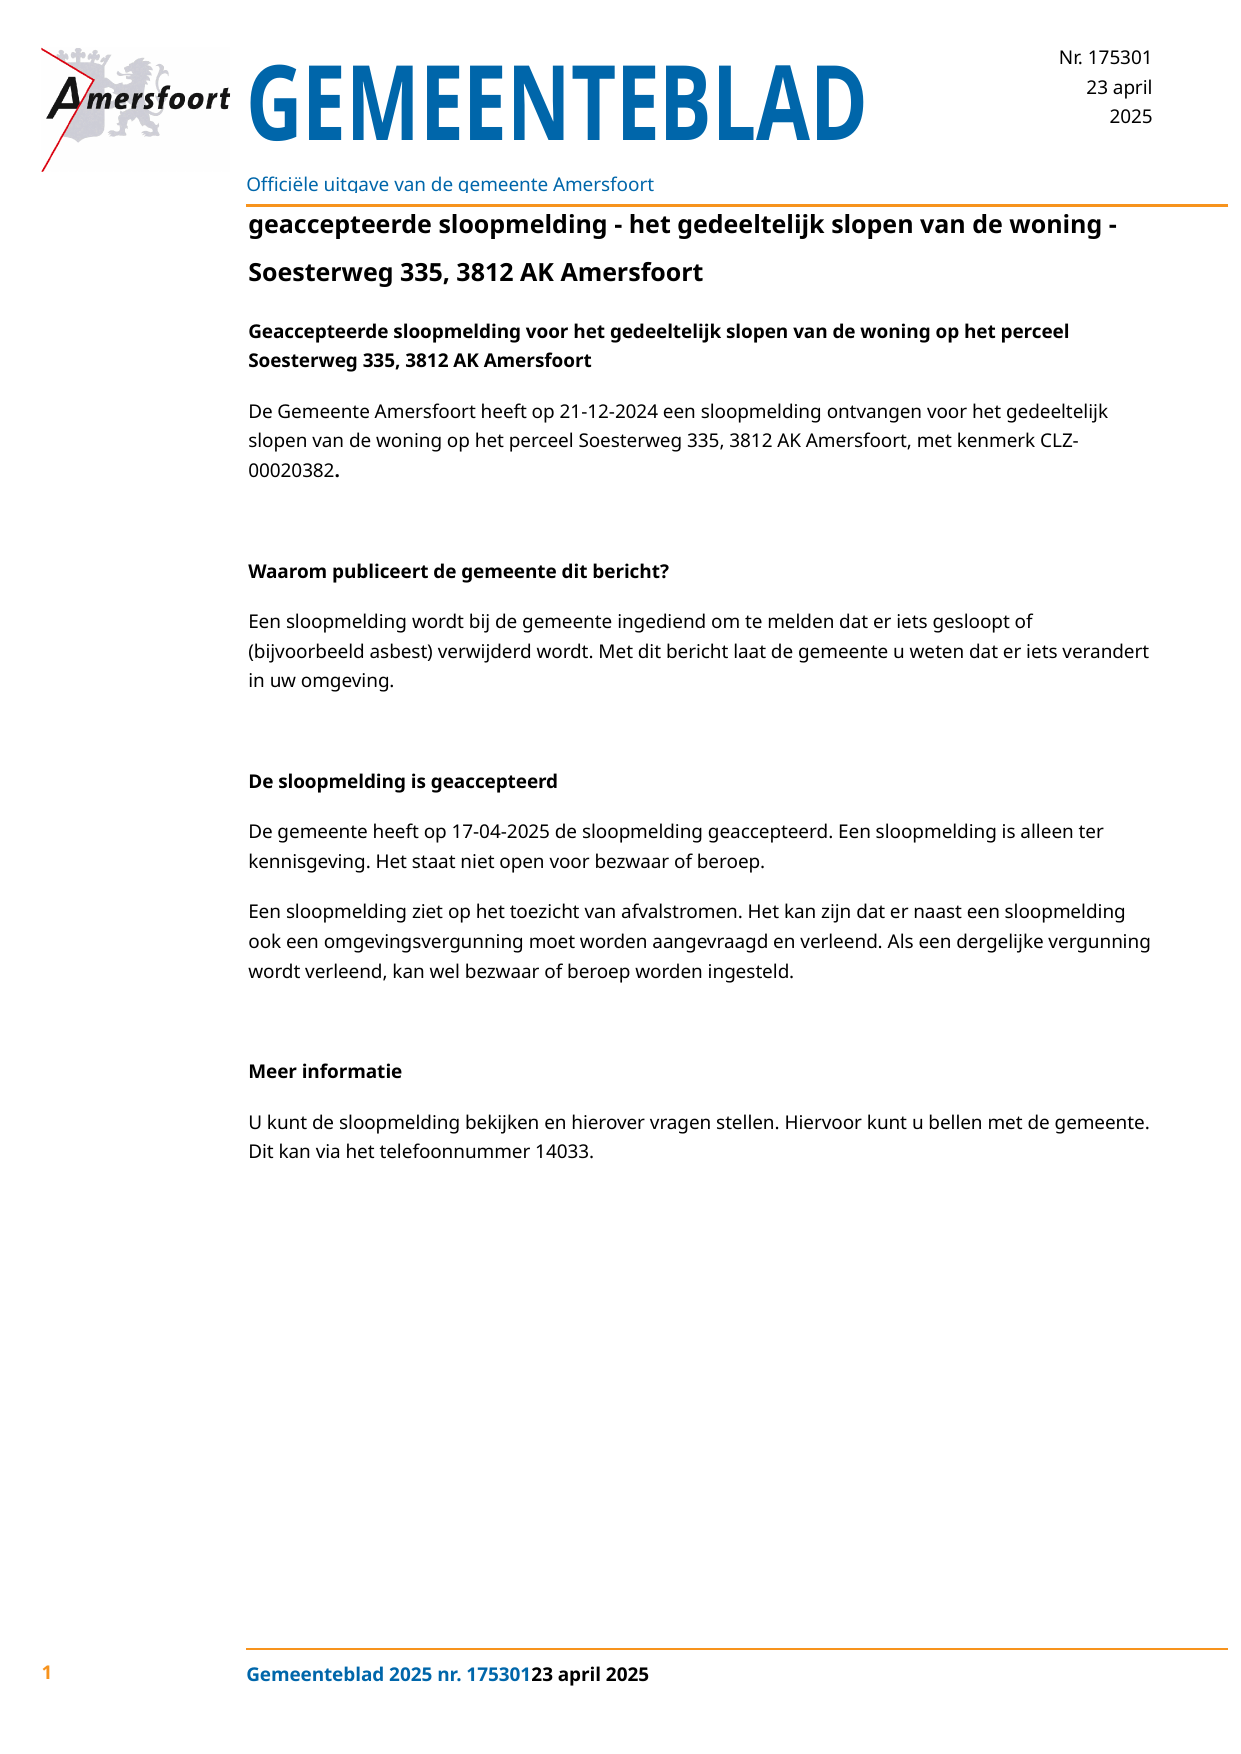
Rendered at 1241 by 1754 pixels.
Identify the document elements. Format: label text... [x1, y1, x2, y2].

text Meer informatie [248, 1059, 1152, 1084]
text De sloopmelding is geaccepteerd [248, 768, 1152, 794]
picture [41, 47, 231, 172]
text Een sloopmelding ziet op het toezicht van afvalstromen. Het kan zijn dat er naast een sloopmelding ook een omgevingsvergunning moet worden aangevraagd en verleend. Als een dergelijke vergunning wordt verleend, kan wel bezwaar of beroep worden ingesteld. [248, 899, 1152, 984]
text Waarom publiceert de gemeente dit bericht? [248, 558, 1152, 584]
text geaccepteerde sloopmelding - het gedeeltelijk slopen van de woning - Soesterweg 335, 3812 AK Amersfoort [248, 207, 1152, 288]
text De Gemeente Amersfoort heeft op 21-12-2024 een sloopmelding ontvangen voor het gedeeltelijk slopen van de woning op het perceel Soesterweg 335, 3812 AK Amersfoort, met kenmerk CLZ-00020382. [248, 398, 1152, 483]
text Geaccepteerde sloopmelding voor het gedeeltelijk slopen van de woning op het perceel Soesterweg 335, 3812 AK Amersfoort [248, 318, 1152, 373]
text De gemeente heeft op 17-04-2025 de sloopmelding geaccepteerd. Een sloopmelding is alleen ter kennisgeving. Het staat niet open voor bezwaar of beroep. [248, 819, 1152, 874]
text Een sloopmelding wordt bij de gemeente ingediend om te melden dat er iets gesloopt of (bijvoorbeeld asbest) verwijderd wordt. Met dit bericht laat de gemeente u weten dat er iets verandert in uw omgeving. [248, 608, 1152, 693]
text U kunt de sloopmelding bekijken en hierover vragen stellen. Hiervoor kunt u bellen met de gemeente. Dit kan via het telefoonnummer 14033. [248, 1109, 1152, 1164]
